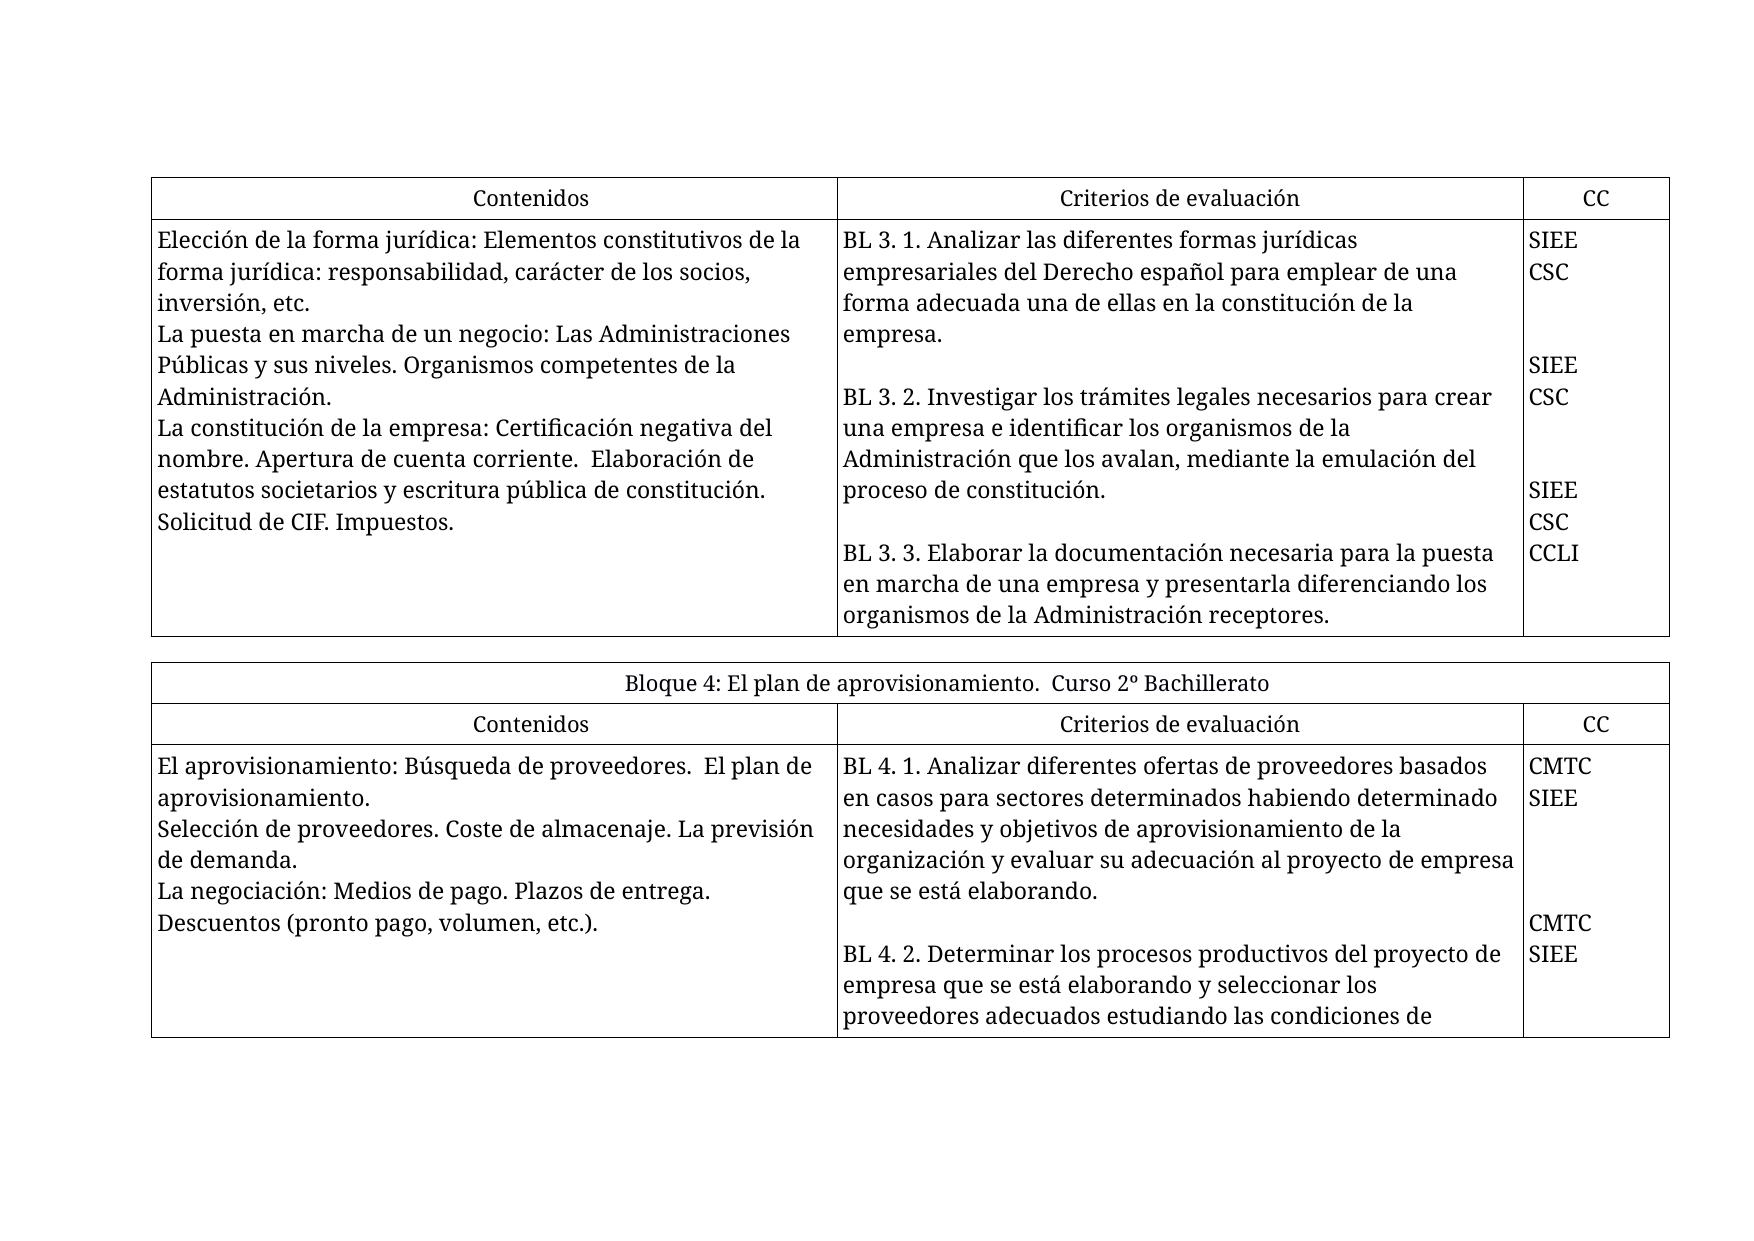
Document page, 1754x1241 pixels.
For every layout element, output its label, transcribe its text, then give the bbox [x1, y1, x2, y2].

table_cell Contenidos [152, 704, 837, 744]
table_cell Criterios de evaluación [838, 178, 1523, 218]
table_cell BL 3. 1. Analizar las diferentes formas jurídicas empresariales del Derecho español para emplear de una forma adecuada una de ellas en la constitución de la empresa. BL 3. 2. Investigar los trámites legales necesarios para crear una empresa e identificar los organismos de la Administración que los avalan, mediante la emulación del proceso de constitución. BL 3. 3. Elaborar la documentación necesaria para la puesta en marcha de una empresa y presentarla diferenciando los organismos de la Administración receptores. [838, 220, 1523, 636]
table_cell Contenidos [152, 178, 837, 218]
table_cell CC [1524, 704, 1669, 744]
table_cell BL 4. 1. Analizar diferentes ofertas de proveedores basados en casos para sectores determinados habiendo determinado necesidades y objetivos de aprovisionamiento de la organización y evaluar su adecuación al proyecto de empresa que se está elaborando. BL 4. 2. Determinar los procesos productivos del proyecto de empresa que se está elaborando y seleccionar los proveedores adecuados estudiando las condiciones de [838, 745, 1523, 1037]
table_cell Criterios de evaluación [838, 704, 1523, 744]
table_cell El aprovisionamiento: Búsqueda de proveedores. El plan de aprovisionamiento. Selección de proveedores. Coste de almacenaje. La previsión de demanda. La negociación: Medios de pago. Plazos de entrega. Descuentos (pronto pago, volumen, etc.). [152, 745, 837, 1037]
table_header Bloque 4: El plan de aprovisionamiento. Curso 2º Bachillerato [152, 663, 1669, 703]
table_cell SIEE CSC SIEE CSC SIEE CSC CCLI [1524, 220, 1669, 636]
table_cell Elección de la forma jurídica: Elementos constitutivos de la forma jurídica: responsabilidad, carácter de los socios, inversión, etc. La puesta en marcha de un negocio: Las Administraciones Públicas y sus niveles. Organismos competentes de la Administración. La constitución de la empresa: Certificación negativa del nombre. Apertura de cuenta corriente. Elaboración de estatutos societarios y escritura pública de constitución. Solicitud de CIF. Impuestos. [152, 220, 837, 636]
table_cell CC [1524, 178, 1669, 218]
table_cell CMTC SIEE CMTC SIEE [1524, 745, 1669, 1037]
